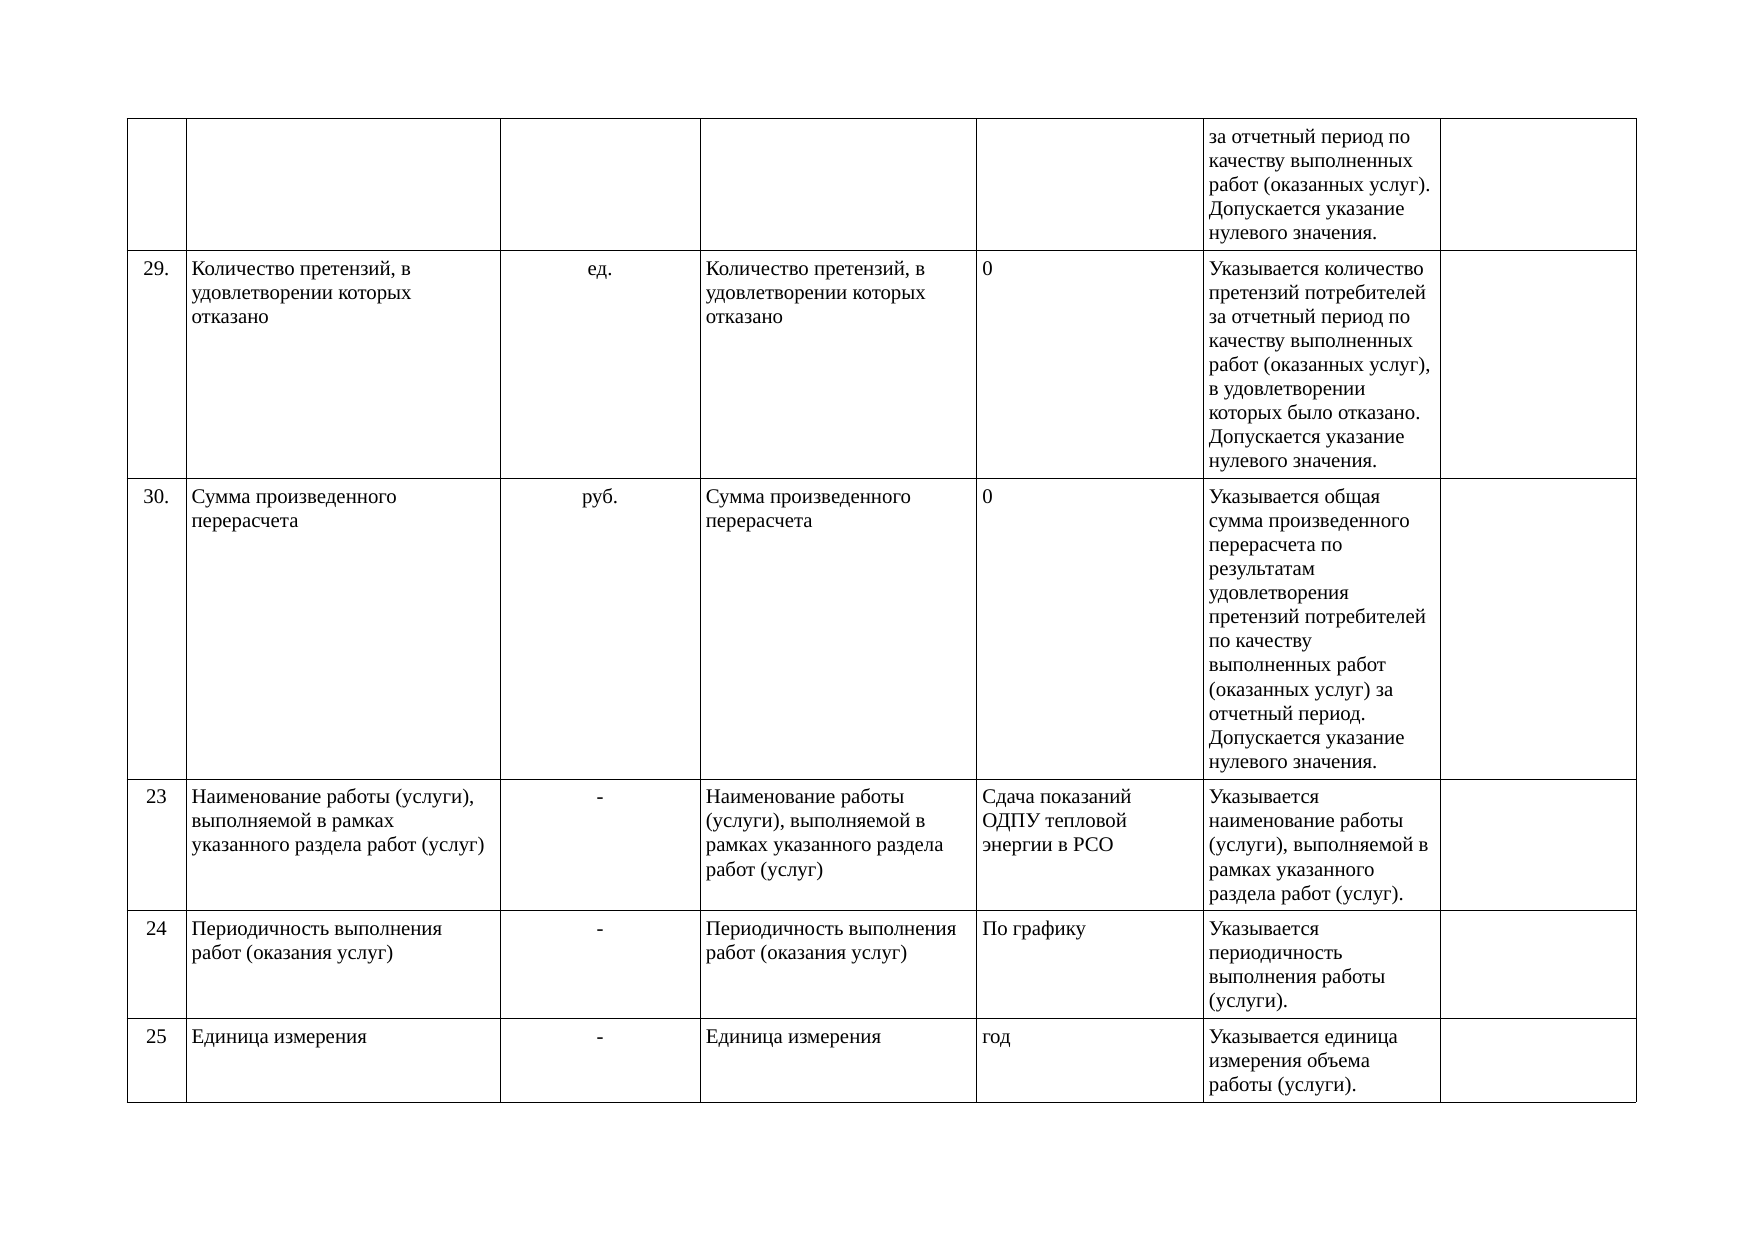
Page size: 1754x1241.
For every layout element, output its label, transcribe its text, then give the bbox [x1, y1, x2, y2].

table_cell ед. [501, 251, 700, 478]
table_cell - [501, 780, 700, 910]
table_cell По графику [977, 911, 1203, 1018]
table_cell [128, 119, 186, 250]
table_cell Наименование работы (услуги), выполняемой в рамках указанного раздела работ (услуг) [187, 780, 500, 910]
table_cell 25 [128, 1019, 186, 1102]
table_cell [701, 119, 976, 250]
table_cell [1441, 780, 1636, 910]
table_cell 0 [977, 479, 1203, 778]
table_cell [501, 119, 700, 250]
table_cell Единица измерения [701, 1019, 976, 1102]
table_cell год [977, 1019, 1203, 1102]
table_cell [187, 119, 500, 250]
table_cell Указывается общая сумма произведенного перерасчета по результатам удовлетворения претензий потребителей по качеству выполненных работ (оказанных услуг) за отчетный период. Допускается указание нулевого значения. [1204, 479, 1440, 778]
table_cell [1441, 119, 1636, 250]
table_cell 0 [977, 251, 1203, 478]
table_cell [1441, 911, 1636, 1018]
table_cell Сумма произведенного перерасчета [701, 479, 976, 778]
table_cell - [501, 911, 700, 1018]
table_cell Сумма произведенного перерасчета [187, 479, 500, 778]
table_cell [977, 119, 1203, 250]
table_cell [1441, 251, 1636, 478]
table_cell Периодичность выполнения работ (оказания услуг) [187, 911, 500, 1018]
table_cell [1441, 479, 1636, 778]
table_cell Наименование работы (услуги), выполняемой в рамках указанного раздела работ (услуг) [701, 780, 976, 910]
table_cell Указывается наименование работы (услуги), выполняемой в рамках указанного раздела работ (услуг). [1204, 780, 1440, 910]
table_cell - [501, 1019, 700, 1102]
table_cell Указывается периодичность выполнения работы (услуги). [1204, 911, 1440, 1018]
table_cell 24 [128, 911, 186, 1018]
table_cell руб. [501, 479, 700, 778]
table_cell [1441, 1019, 1636, 1102]
table_cell Сдача показаний ОДПУ тепловой энергии в РСО [977, 780, 1203, 910]
table_cell за отчетный период по качеству выполненных работ (оказанных услуг). Допускается указание нулевого значения. [1204, 119, 1440, 250]
table_cell Количество претензий, в удовлетворении которых отказано [187, 251, 500, 478]
table_cell Единица измерения [187, 1019, 500, 1102]
table_cell Количество претензий, в удовлетворении которых отказано [701, 251, 976, 478]
table_cell 29. [128, 251, 186, 478]
table_cell 30. [128, 479, 186, 778]
table_cell Указывается единица измерения объема работы (услуги). [1204, 1019, 1440, 1102]
table_cell 23 [128, 780, 186, 910]
table_cell Периодичность выполнения работ (оказания услуг) [701, 911, 976, 1018]
table_cell Указывается количество претензий потребителей за отчетный период по качеству выполненных работ (оказанных услуг), в удовлетворении которых было отказано. Допускается указание нулевого значения. [1204, 251, 1440, 478]
